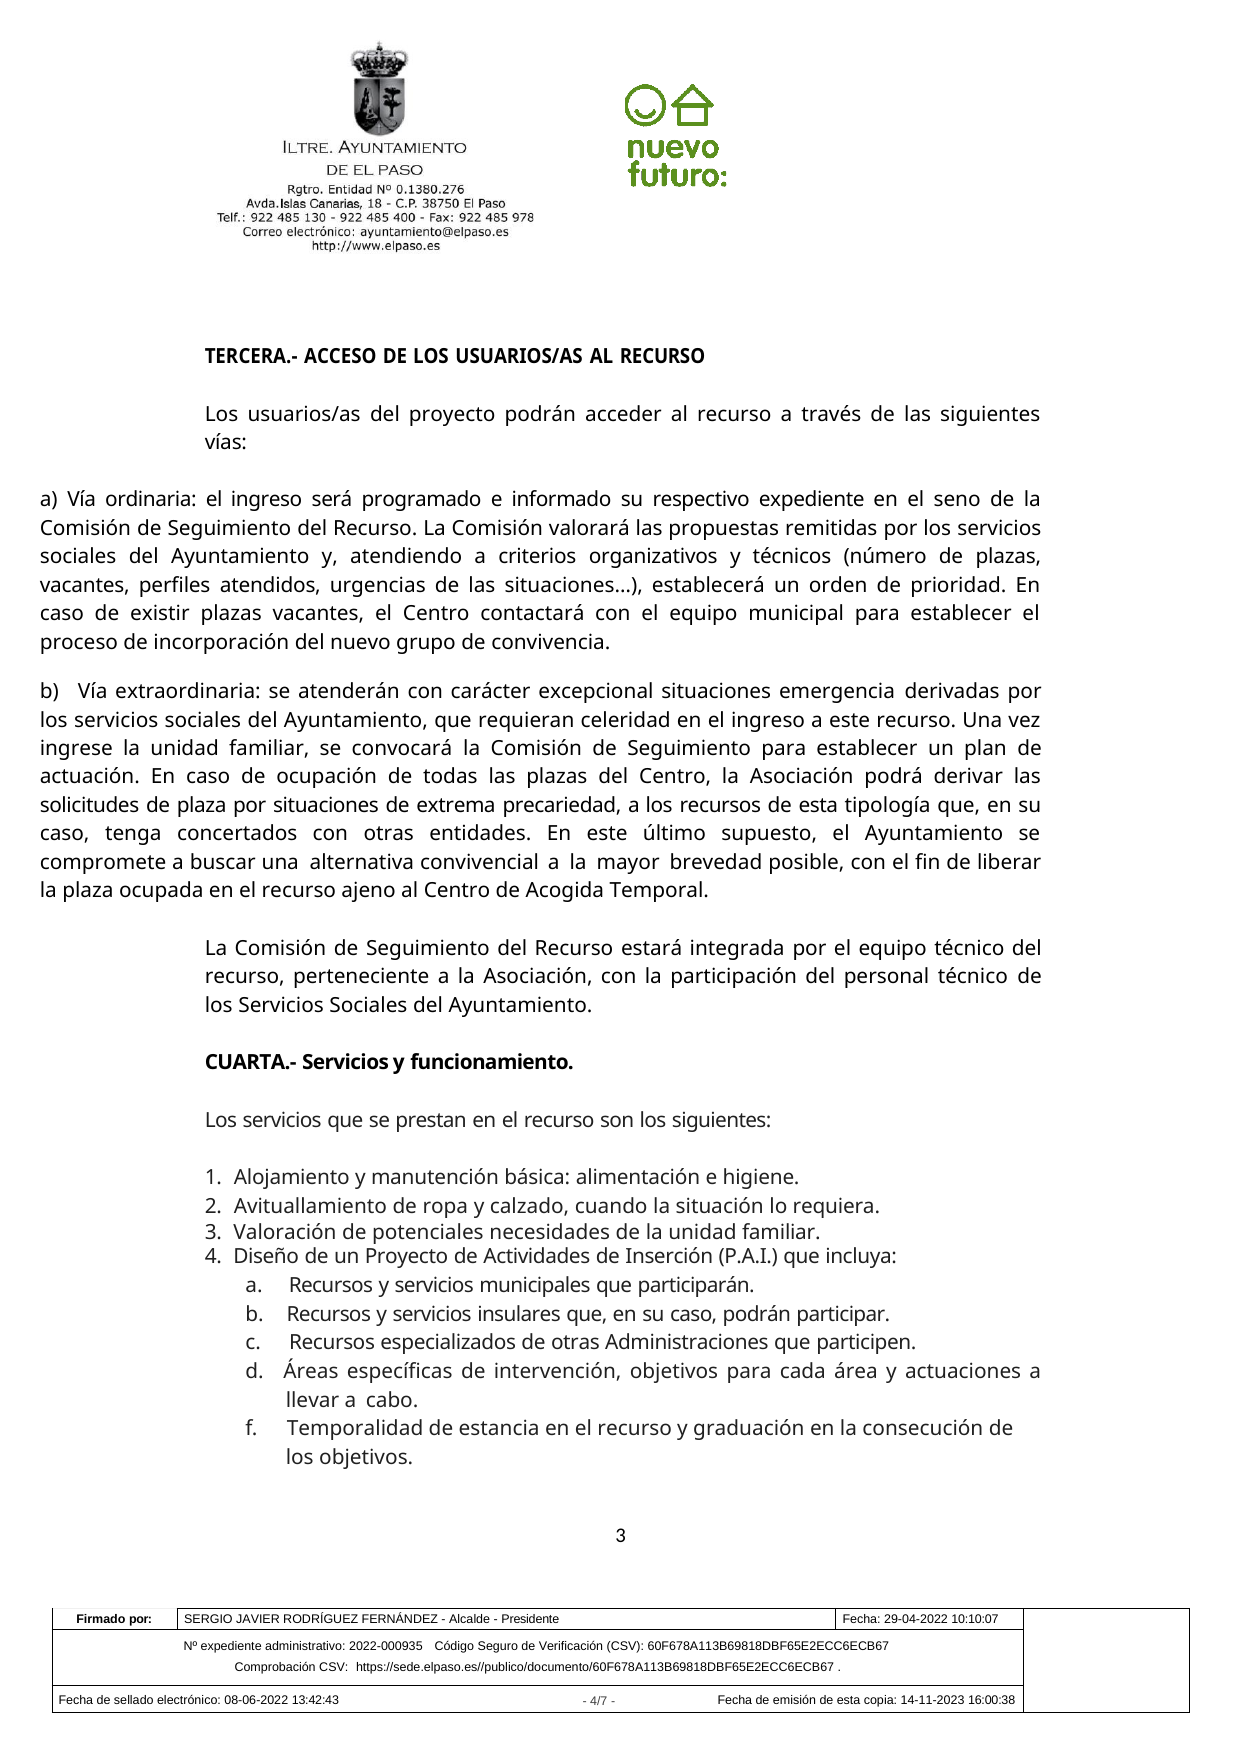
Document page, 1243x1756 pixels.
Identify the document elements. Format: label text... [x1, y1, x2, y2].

list Alojamiento y manutención básica: alimentación e higiene. [204, 1162, 1203, 1191]
text f. Temporalidad de estancia en el recurso y graduación en la consecución de los objetivos. [245, 1413, 1041, 1470]
list Vía ordinaria: el ingreso será programado e informado su respectivo expediente en el seno de la Comisión de Seguimiento del Recurso. La Comisión valorará las propuestas remitidas por los servicios sociales del Ayuntamiento y, atendiendo a criterios organizativos y técnicos (número de plazas, vacantes, perfiles atendidos, urgencias de las situaciones…), establecerá un orden de prioridad. En caso de existir plazas vacantes, el Centro contactará con el equipo municipal para establecer el proceso de incorporación del nuevo grupo de convivencia. [39, 484, 1041, 655]
list Avituallamiento de ropa y calzado, cuando la situación lo requiera. [204, 1191, 1203, 1220]
text La Comisión de Seguimiento del Recurso estará integrada por el equipo técnico del recurso, perteneciente a la Asociación, con la participación del personal técnico de los Servicios Sociales del Ayuntamiento. [204, 933, 1042, 1018]
list Recursos y servicios insulares que, en su caso, podrán participar. [245, 1299, 1203, 1327]
list Diseño de un Proyecto de Actividades de Inserción (P.A.I.) que incluya: [204, 1244, 1203, 1269]
list Áreas específicas de intervención, objetivos para cada área y actuaciones a llevar a cabo. [245, 1356, 1041, 1413]
list Valoración de potenciales necesidades de la unidad familiar. [204, 1220, 1203, 1244]
text Los usuarios/as del proyecto podrán acceder al recurso a través de las siguientes vías: [204, 399, 1041, 456]
text Los servicios que se prestan en el recurso son los siguientes: [204, 1105, 1203, 1133]
subtitle TERCERA.- ACCESO DE LOS USUARIOS/AS AL RECURSO [204, 342, 1203, 370]
text 3 [42, 1522, 1199, 1547]
subtitle CUARTA.- Servicios y funcionamiento. [204, 1047, 1203, 1076]
list Recursos especializados de otras Administraciones que participen. [245, 1327, 1203, 1356]
list Recursos y servicios municipales que participarán. [245, 1270, 1203, 1299]
list Vía extraordinaria: se atenderán con carácter excepcional situaciones emergencia derivadas por los servicios sociales del Ayuntamiento, que requieran celeridad en el ingreso a este recurso. Una vez ingrese la unidad familiar, se convocará la Comisión de Seguimiento para establecer un plan de actuación. En caso de ocupación de todas las plazas del Centro, la Asociación podrá derivar las solicitudes de plaza por situaciones de extrema precariedad, a los recursos de esta tipología que, en su caso, tenga concertados con otras entidades. En este último supuesto, el Ayuntamiento se compromete a buscar una alternativa convivencial a la mayor brevedad posible, con el fin de liberar la plaza ocupada en el recurso ajeno al Centro de Acogida Temporal. [39, 676, 1042, 904]
